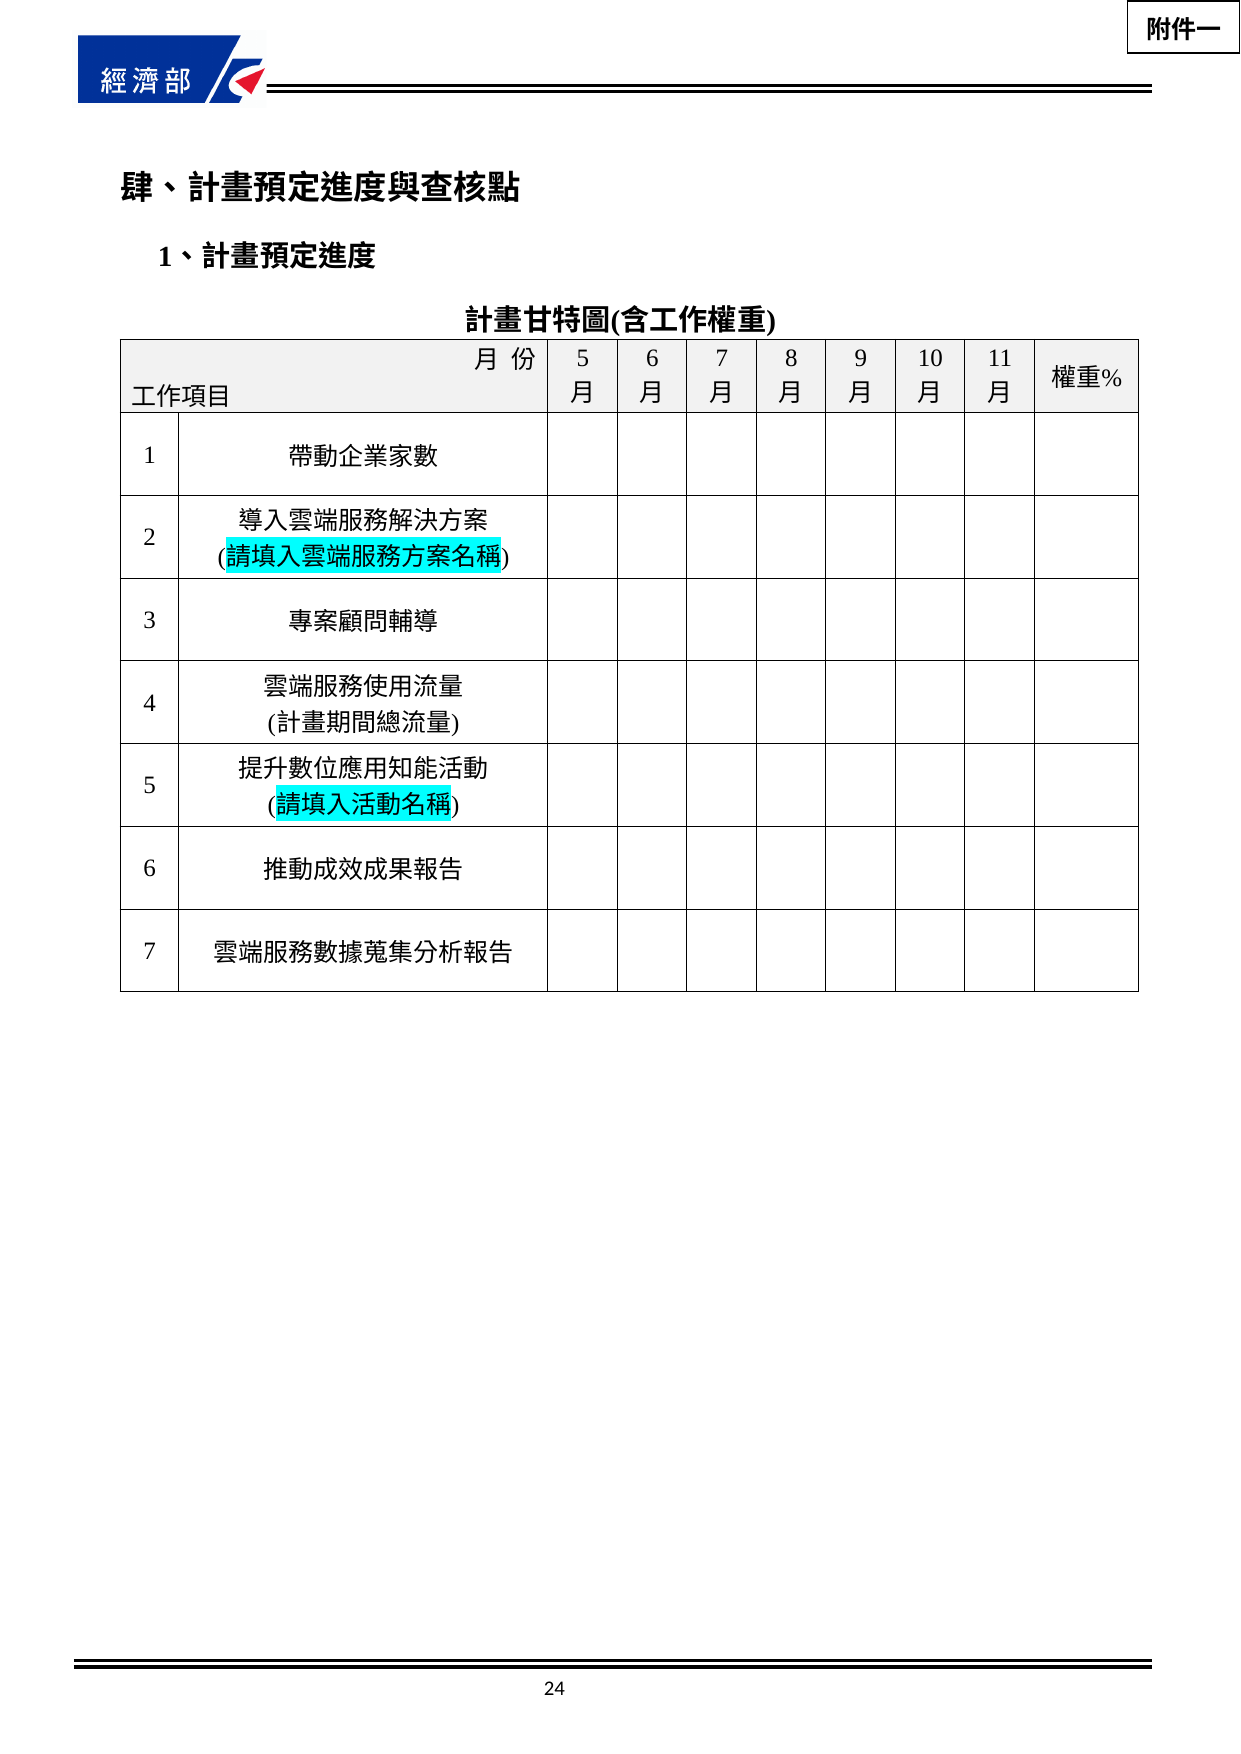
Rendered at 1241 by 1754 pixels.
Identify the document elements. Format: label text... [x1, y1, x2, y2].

table_cell [618, 744, 686, 826]
table_cell [896, 413, 964, 495]
table_cell [757, 661, 825, 743]
table_cell 專案顧問輔導 [179, 579, 547, 660]
table_cell [965, 496, 1034, 578]
table_header 8 月 [757, 340, 825, 412]
table_cell 6 [121, 827, 178, 908]
table_cell [826, 744, 895, 826]
table_cell [757, 744, 825, 826]
text 計畫甘特圖(含工作權重) [120, 296, 1120, 339]
table_header 權重% [1035, 340, 1138, 412]
table_cell [826, 496, 895, 578]
table_cell [826, 910, 895, 991]
table_cell 雲端服務使用流量 (計畫期間總流量) [179, 661, 547, 743]
table_cell 1 [121, 413, 178, 495]
table_cell 7 [121, 910, 178, 991]
table_cell [548, 579, 617, 660]
table_cell [896, 827, 964, 908]
table_cell [896, 910, 964, 991]
table_cell [896, 744, 964, 826]
table_header 7 月 [687, 340, 756, 412]
table_header 9 月 [826, 340, 895, 412]
table_cell [548, 744, 617, 826]
table_cell [757, 910, 825, 991]
table_cell [965, 661, 1034, 743]
table_cell 雲端服務數據蒐集分析報告 [179, 910, 547, 991]
table_header 10月 [896, 340, 964, 412]
table_cell [687, 661, 756, 743]
table_cell 提升數位應用知能活動 (請填入活動名稱) [179, 744, 547, 826]
table_cell [687, 910, 756, 991]
table_header 月 份 工作項目 [121, 340, 547, 412]
table_header 11月 [965, 340, 1034, 412]
table_cell 5 [121, 744, 178, 826]
table_cell [757, 496, 825, 578]
table_cell [757, 413, 825, 495]
list 計畫預定進度 [158, 233, 1120, 275]
subtitle 肆、計畫預定進度與查核點 [120, 161, 1120, 209]
table_cell [1035, 579, 1138, 660]
table_cell [687, 496, 756, 578]
table_cell 推動成效成果報告 [179, 827, 547, 908]
table_cell [687, 413, 756, 495]
table_cell 2 [121, 496, 178, 578]
table_cell [548, 827, 617, 908]
table_cell [965, 579, 1034, 660]
table_cell [896, 496, 964, 578]
table_cell [618, 413, 686, 495]
table_cell [757, 579, 825, 660]
table_cell [548, 413, 617, 495]
table_cell [896, 579, 964, 660]
table_cell [618, 827, 686, 908]
table_cell [826, 827, 895, 908]
table_cell [687, 744, 756, 826]
table_cell [618, 579, 686, 660]
table_cell [1035, 744, 1138, 826]
table_cell [965, 413, 1034, 495]
table_cell 4 [121, 661, 178, 743]
table_cell [757, 827, 825, 908]
table_cell [1035, 413, 1138, 495]
table_cell [687, 579, 756, 660]
table_cell [618, 496, 686, 578]
table_header 5 月 [548, 340, 617, 412]
table_cell [826, 413, 895, 495]
table_cell 3 [121, 579, 178, 660]
table_cell [548, 910, 617, 991]
table_cell [965, 910, 1034, 991]
table_cell [687, 827, 756, 908]
table_cell [1035, 827, 1138, 908]
table_cell 導入雲端服務解決方案 (請填入雲端服務方案名稱) [179, 496, 547, 578]
table_cell [826, 661, 895, 743]
table_cell [548, 661, 617, 743]
table_cell [896, 661, 964, 743]
table_cell [826, 579, 895, 660]
table_cell [1035, 910, 1138, 991]
table_header 6 月 [618, 340, 686, 412]
table_cell [1035, 661, 1138, 743]
table_cell [965, 827, 1034, 908]
table_cell [548, 496, 617, 578]
table_cell [618, 910, 686, 991]
table_cell [965, 744, 1034, 826]
table_cell [1035, 496, 1138, 578]
table_cell 帶動企業家數 [179, 413, 547, 495]
table_cell [618, 661, 686, 743]
